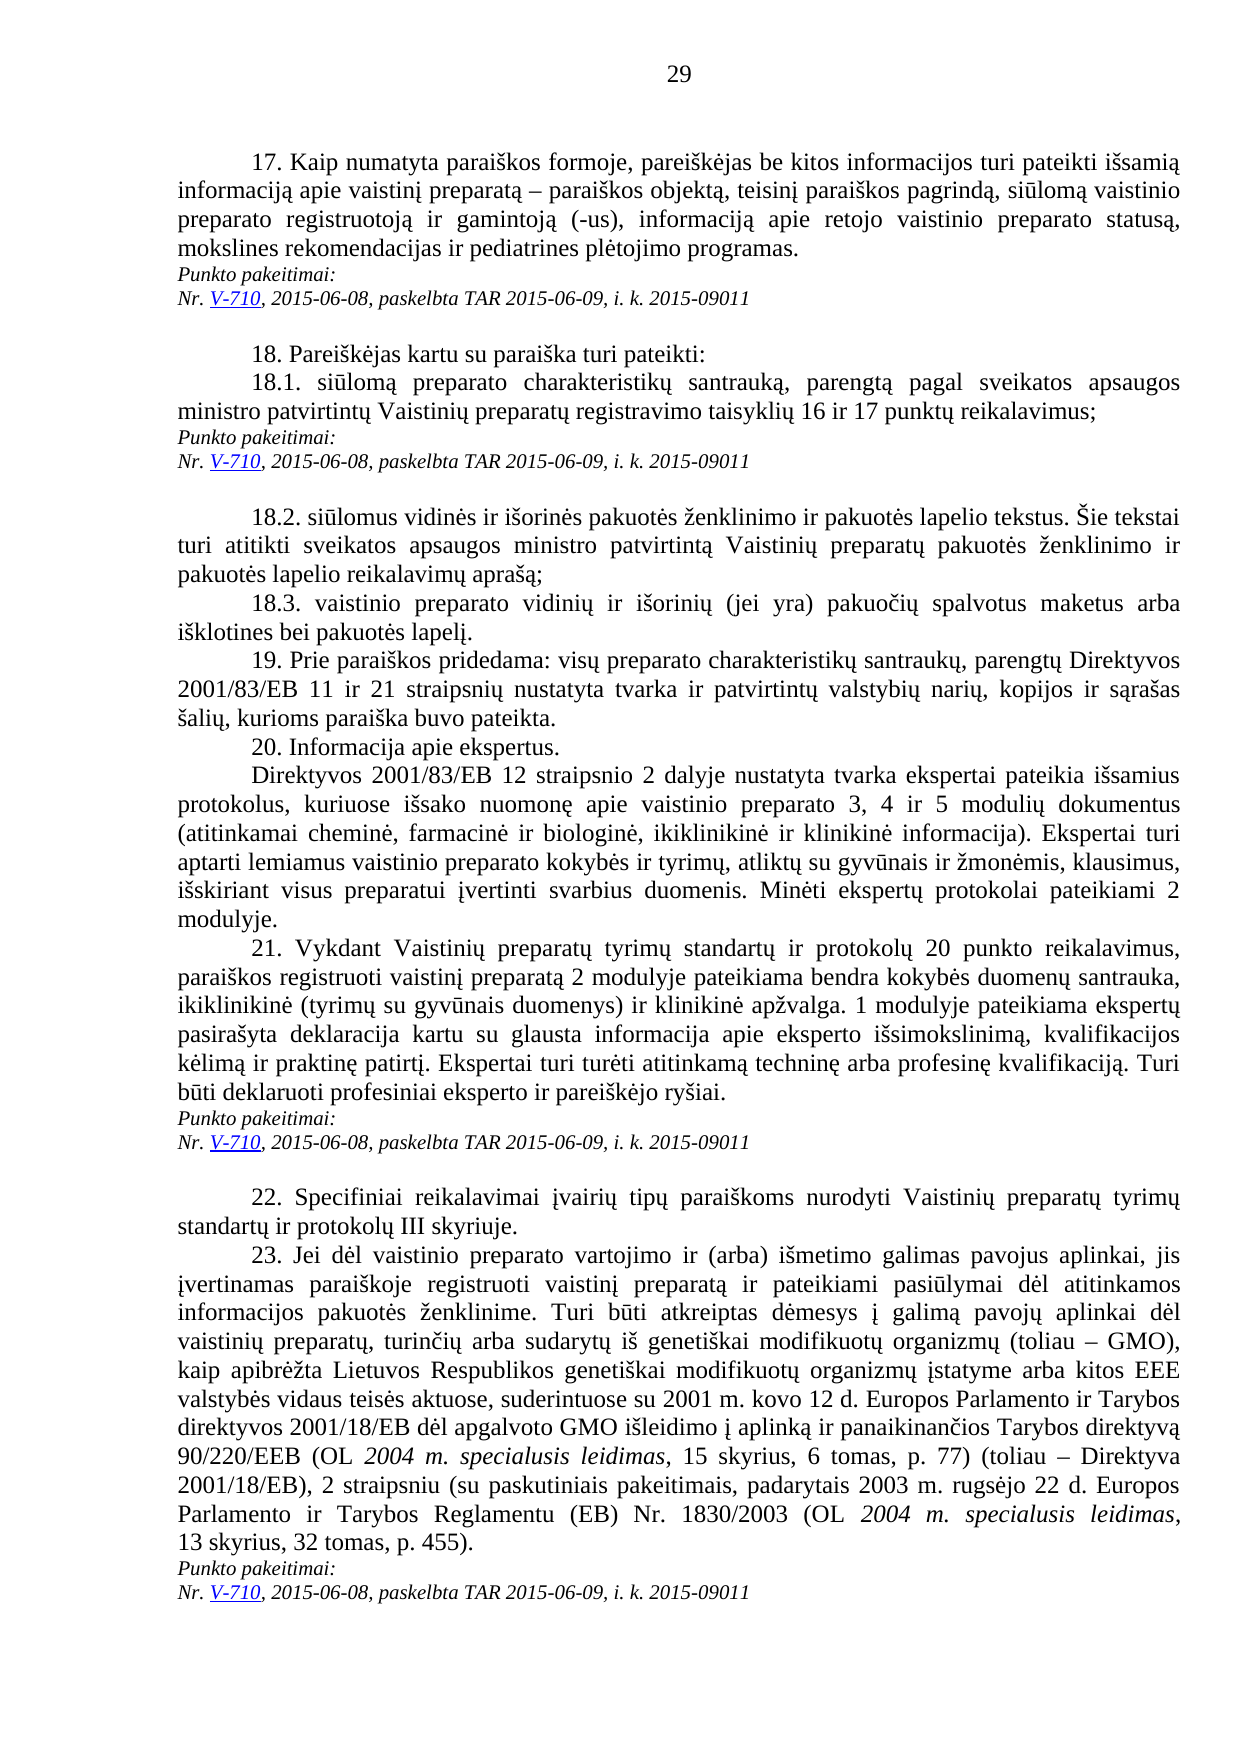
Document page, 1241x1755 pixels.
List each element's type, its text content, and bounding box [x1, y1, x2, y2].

text Direktyvos 2001/83/EB 12 straipsnio 2 dalyje nustatyta tvarka ekspertai pateikia išsamius protokolus, kuriuose išsako nuomonę apie vaistinio preparato 3, 4 ir 5 modulių dokumentus (atitinkamai cheminė, farmacinė ir biologinė, ikiklinikinė ir klinikinė informacija). Ekspertai turi aptarti lemiamus vaistinio preparato kokybės ir tyrimų, atliktų su gyvūnais ir žmonėmis, klausimus, išskiriant visus preparatui įvertinti svarbius duomenis. Minėti ekspertų protokolai pateikiami 2 modulyje. [177, 761, 1181, 933]
text 19. Prie paraiškos pridedama: visų preparato charakteristikų santraukų, parengtų Direktyvos 2001/83/EB 11 ir 21 straipsnių nustatyta tvarka ir patvirtintų valstybių narių, kopijos ir sąrašas šalių, kurioms paraiška buvo pateikta. [177, 646, 1181, 732]
text 17. Kaip numatyta paraiškos formoje, pareiškėjas be kitos informacijos turi pateikti išsamią informaciją apie vaistinį preparatą – paraiškos objektą, teisinį paraiškos pagrindą, siūlomą vaistinio preparato registruotoją ir gamintoją (-us), informaciją apie retojo vaistinio preparato statusą, mokslines rekomendacijas ir pediatrines plėtojimo programas. [177, 147, 1181, 262]
text 18.1. siūlomą preparato charakteristikų santrauką, parengtą pagal sveikatos apsaugos ministro patvirtintų Vaistinių preparatų registravimo taisyklių 16 ir 17 punktų reikalavimus; [177, 367, 1181, 425]
text Punkto pakeitimai: [177, 425, 1181, 449]
text 18. Pareiškėjas kartu su paraiška turi pateikti: [177, 339, 1181, 367]
text Punkto pakeitimai: [177, 1556, 1181, 1580]
text Punkto pakeitimai: [177, 1106, 1181, 1130]
text 20. Informacija apie ekspertus. [177, 732, 1181, 761]
text 22. Specifiniai reikalavimai įvairių tipų paraiškoms nurodyti Vaistinių preparatų tyrimų standartų ir protokolų III skyriuje. [177, 1182, 1181, 1240]
text 18.2. siūlomus vidinės ir išorinės pakuotės ženklinimo ir pakuotės lapelio tekstus. Šie tekstai turi atitikti sveikatos apsaugos ministro patvirtintą Vaistinių preparatų pakuotės ženklinimo ir pakuotės lapelio reikalavimų aprašą; [177, 502, 1181, 588]
text Nr. V-710, 2015-06-08, paskelbta TAR 2015-06-09, i. k. 2015-09011 [177, 286, 1181, 310]
text 18.3. vaistinio preparato vidinių ir išorinių (jei yra) pakuočių spalvotus maketus arba išklotines bei pakuotės lapelį. [177, 588, 1181, 646]
text Nr. V-710, 2015-06-08, paskelbta TAR 2015-06-09, i. k. 2015-09011 [177, 1130, 1181, 1154]
text 23. Jei dėl vaistinio preparato vartojimo ir (arba) išmetimo galimas pavojus aplinkai, jis įvertinamas paraiškoje registruoti vaistinį preparatą ir pateikiami pasiūlymai dėl atitinkamos informacijos pakuotės ženklinime. Turi būti atkreiptas dėmesys į galimą pavojų aplinkai dėl vaistinių preparatų, turinčių arba sudarytų iš genetiškai modifikuotų organizmų (toliau – GMO), kaip apibrėžta Lietuvos Respublikos genetiškai modifikuotų organizmų įstatyme arba kitos EEE valstybės vidaus teisės aktuose, suderintuose su 2001 m. kovo 12 d. Europos Parlamento ir Tarybos direktyvos 2001/18/EB dėl apgalvoto GMO išleidimo į aplinką ir panaikinančios Tarybos direktyvą 90/220/EEB (OL 2004 m. specialusis leidimas, 15 skyrius, 6 tomas, p. 77) (toliau – Direktyva 2001/18/EB), 2 straipsniu (su paskutiniais pakeitimais, padarytais 2003 m. rugsėjo 22 d. Europos Parlamento ir Tarybos Reglamentu (EB) Nr. 1830/2003 (OL 2004 m. specialusis leidimas, 13 skyrius, 32 tomas, p. 455). [177, 1240, 1181, 1556]
text 21. Vykdant Vaistinių preparatų tyrimų standartų ir protokolų 20 punkto reikalavimus, paraiškos registruoti vaistinį preparatą 2 modulyje pateikiama bendra kokybės duomenų santrauka, ikiklinikinė (tyrimų su gyvūnais duomenys) ir klinikinė apžvalga. 1 modulyje pateikiama ekspertų pasirašyta deklaracija kartu su glausta informacija apie eksperto išsimokslinimą, kvalifikacijos kėlimą ir praktinę patirtį. Ekspertai turi turėti atitinkamą techninę arba profesinę kvalifikaciją. Turi būti deklaruoti profesiniai eksperto ir pareiškėjo ryšiai. [177, 933, 1181, 1106]
text Nr. V-710, 2015-06-08, paskelbta TAR 2015-06-09, i. k. 2015-09011 [177, 449, 1181, 473]
text Punkto pakeitimai: [177, 262, 1181, 286]
text Nr. V-710, 2015-06-08, paskelbta TAR 2015-06-09, i. k. 2015-09011 [177, 1580, 1181, 1604]
